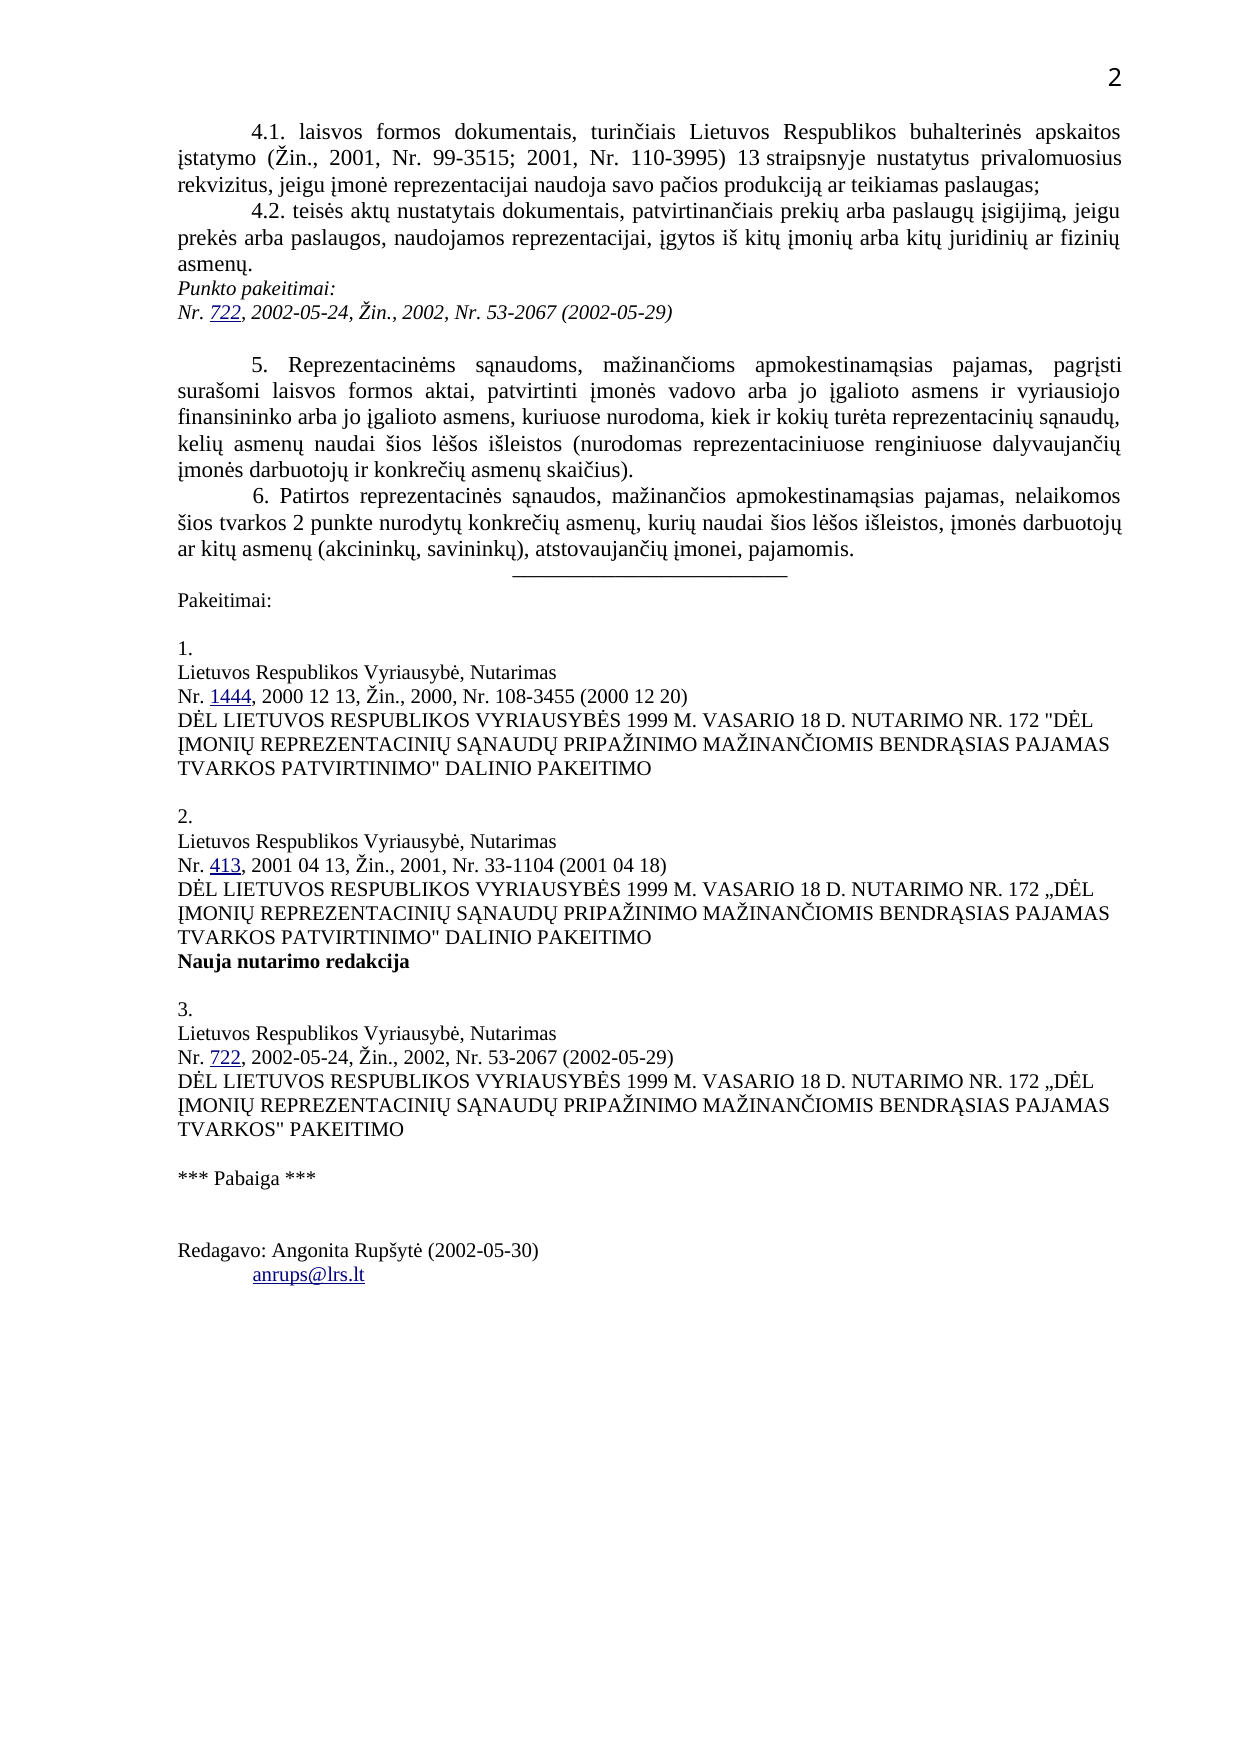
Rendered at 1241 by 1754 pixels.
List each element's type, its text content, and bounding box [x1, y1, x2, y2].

text 3. [177, 997, 1122, 1021]
text Pakeitimai: [177, 588, 1122, 612]
subtitle Nauja nutarimo redakcija [177, 949, 1122, 973]
text –––––––––––––––––––––––– [177, 562, 1122, 588]
text Lietuvos Respublikos Vyriausybė, Nutarimas [177, 660, 1122, 684]
text 1. [177, 636, 1122, 660]
text Redagavo: Angonita Rupšytė (2002-05-30) [177, 1238, 1122, 1262]
text DĖL LIETUVOS RESPUBLIKOS VYRIAUSYBĖS 1999 M. VASARIO 18 D. NUTARIMO NR. 172 „DĖL ĮMONIŲ REPREZENTACINIŲ SĄNAUDŲ PRIPAŽINIMO MAŽINANČIOMIS BENDRĄSIAS PAJAMAS TVARKOS PATVIRTINIMO" DALINIO PAKEITIMO [177, 877, 1122, 949]
text DĖL LIETUVOS RESPUBLIKOS VYRIAUSYBĖS 1999 M. VASARIO 18 D. NUTARIMO NR. 172 "DĖL ĮMONIŲ REPREZENTACINIŲ SĄNAUDŲ PRIPAŽINIMO MAŽINANČIOMIS BENDRĄSIAS PAJAMAS TVARKOS PATVIRTINIMO" DALINIO PAKEITIMO [177, 708, 1122, 780]
text Nr. 413, 2001 04 13, Žin., 2001, Nr. 33-1104 (2001 04 18) [177, 853, 1122, 877]
text 5. Reprezentacinėms sąnaudoms, mažinančioms apmokestinamąsias pajamas, pagrįsti surašomi laisvos formos aktai, patvirtinti įmonės vadovo arba jo įgalioto asmens ir vyriausiojo finansininko arba jo įgalioto asmens, kuriuose nurodoma, kiek ir kokių turėta reprezentacinių sąnaudų, kelių asmenų naudai šios lėšos išleistos (nurodomas reprezentaciniuose renginiuose dalyvaujančių įmonės darbuotojų ir konkrečių asmenų skaičius). [177, 351, 1122, 482]
text 6. Patirtos reprezentacinės sąnaudos, mažinančios apmokestinamąsias pajamas, nelaikomos šios tvarkos 2 punkte nurodytų konkrečių asmenų, kurių naudai šios lėšos išleistos, įmonės darbuotojų ar kitų asmenų (akcininkų, savininkų), atstovaujančių įmonei, pajamomis. [177, 482, 1122, 562]
text Lietuvos Respublikos Vyriausybė, Nutarimas [177, 1021, 1122, 1045]
text 2. [177, 804, 1122, 828]
text *** Pabaiga *** [177, 1165, 1122, 1189]
text Punkto pakeitimai: [177, 276, 1122, 300]
text Nr. 722, 2002-05-24, Žin., 2002, Nr. 53-2067 (2002-05-29) [177, 300, 1122, 324]
text Nr. 722, 2002-05-24, Žin., 2002, Nr. 53-2067 (2002-05-29) [177, 1045, 1122, 1069]
text Nr. 1444, 2000 12 13, Žin., 2000, Nr. 108-3455 (2000 12 20) [177, 684, 1122, 708]
text Lietuvos Respublikos Vyriausybė, Nutarimas [177, 828, 1122, 853]
text 4.2. teisės aktų nustatytais dokumentais, patvirtinančiais prekių arba paslaugų įsigijimą, jeigu prekės arba paslaugos, naudojamos reprezentacijai, įgytos iš kitų įmonių arba kitų juridinių ar fizinių asmenų. [177, 197, 1122, 276]
text DĖL LIETUVOS RESPUBLIKOS VYRIAUSYBĖS 1999 M. VASARIO 18 D. NUTARIMO NR. 172 „DĖL ĮMONIŲ REPREZENTACINIŲ SĄNAUDŲ PRIPAŽINIMO MAŽINANČIOMIS BENDRĄSIAS PAJAMAS TVARKOS" PAKEITIMO [177, 1069, 1122, 1141]
text anrups@lrs.lt [177, 1262, 1122, 1286]
text 4.1. laisvos formos dokumentais, turinčiais Lietuvos Respublikos buhalterinės apskaitos įstatymo (Žin., 2001, Nr. 99-3515; 2001, Nr. 110-3995) 13 straipsnyje nustatytus privalomuosius rekvizitus, jeigu įmonė reprezentacijai naudoja savo pačios produkciją ar teikiamas paslaugas; [177, 118, 1122, 197]
